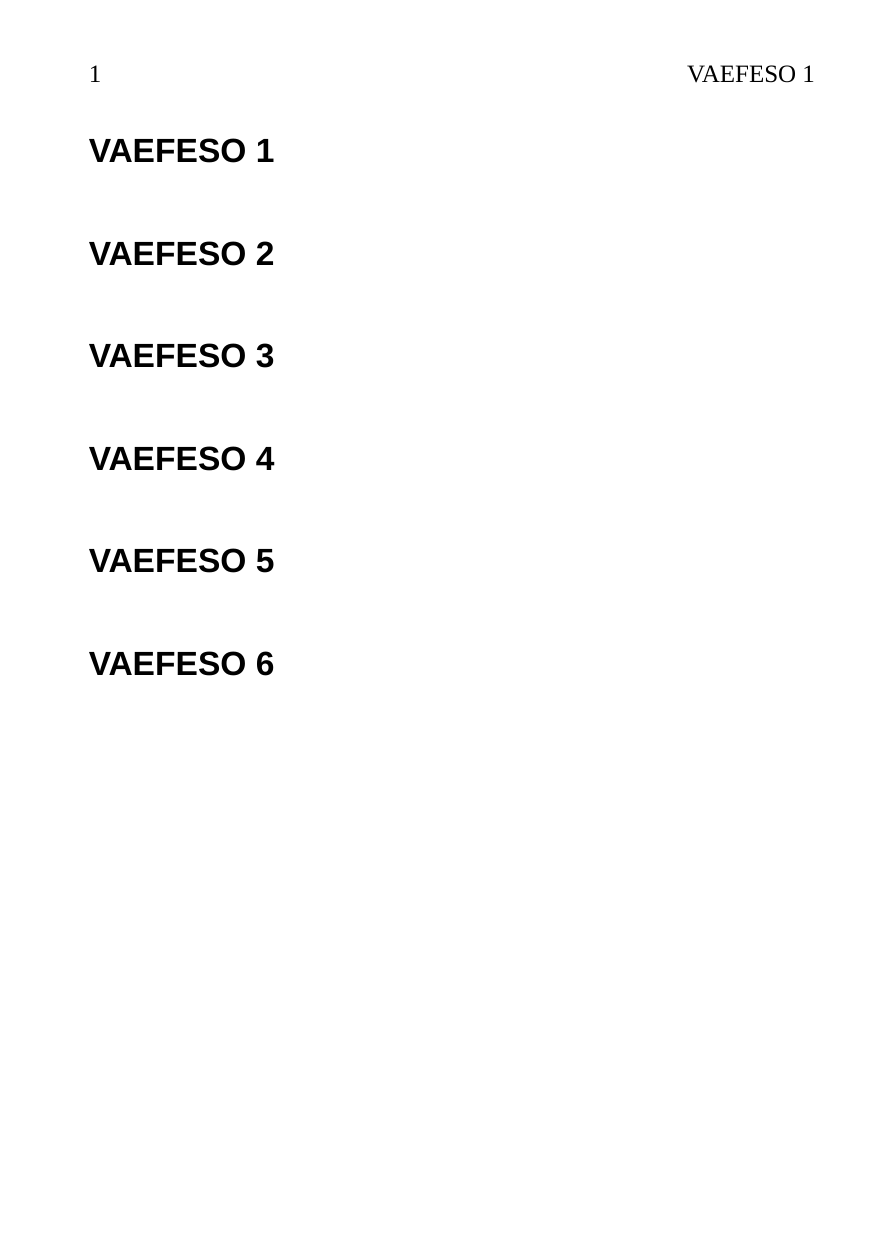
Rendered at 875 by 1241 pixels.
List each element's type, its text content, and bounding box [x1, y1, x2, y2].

subtitle VAEFESO 3 [88, 336, 815, 375]
subtitle VAEFESO 4 [88, 439, 815, 477]
subtitle VAEFESO 1 [88, 131, 815, 170]
subtitle VAEFESO 6 [88, 644, 815, 682]
subtitle VAEFESO 2 [88, 234, 815, 272]
subtitle VAEFESO 5 [88, 541, 815, 580]
